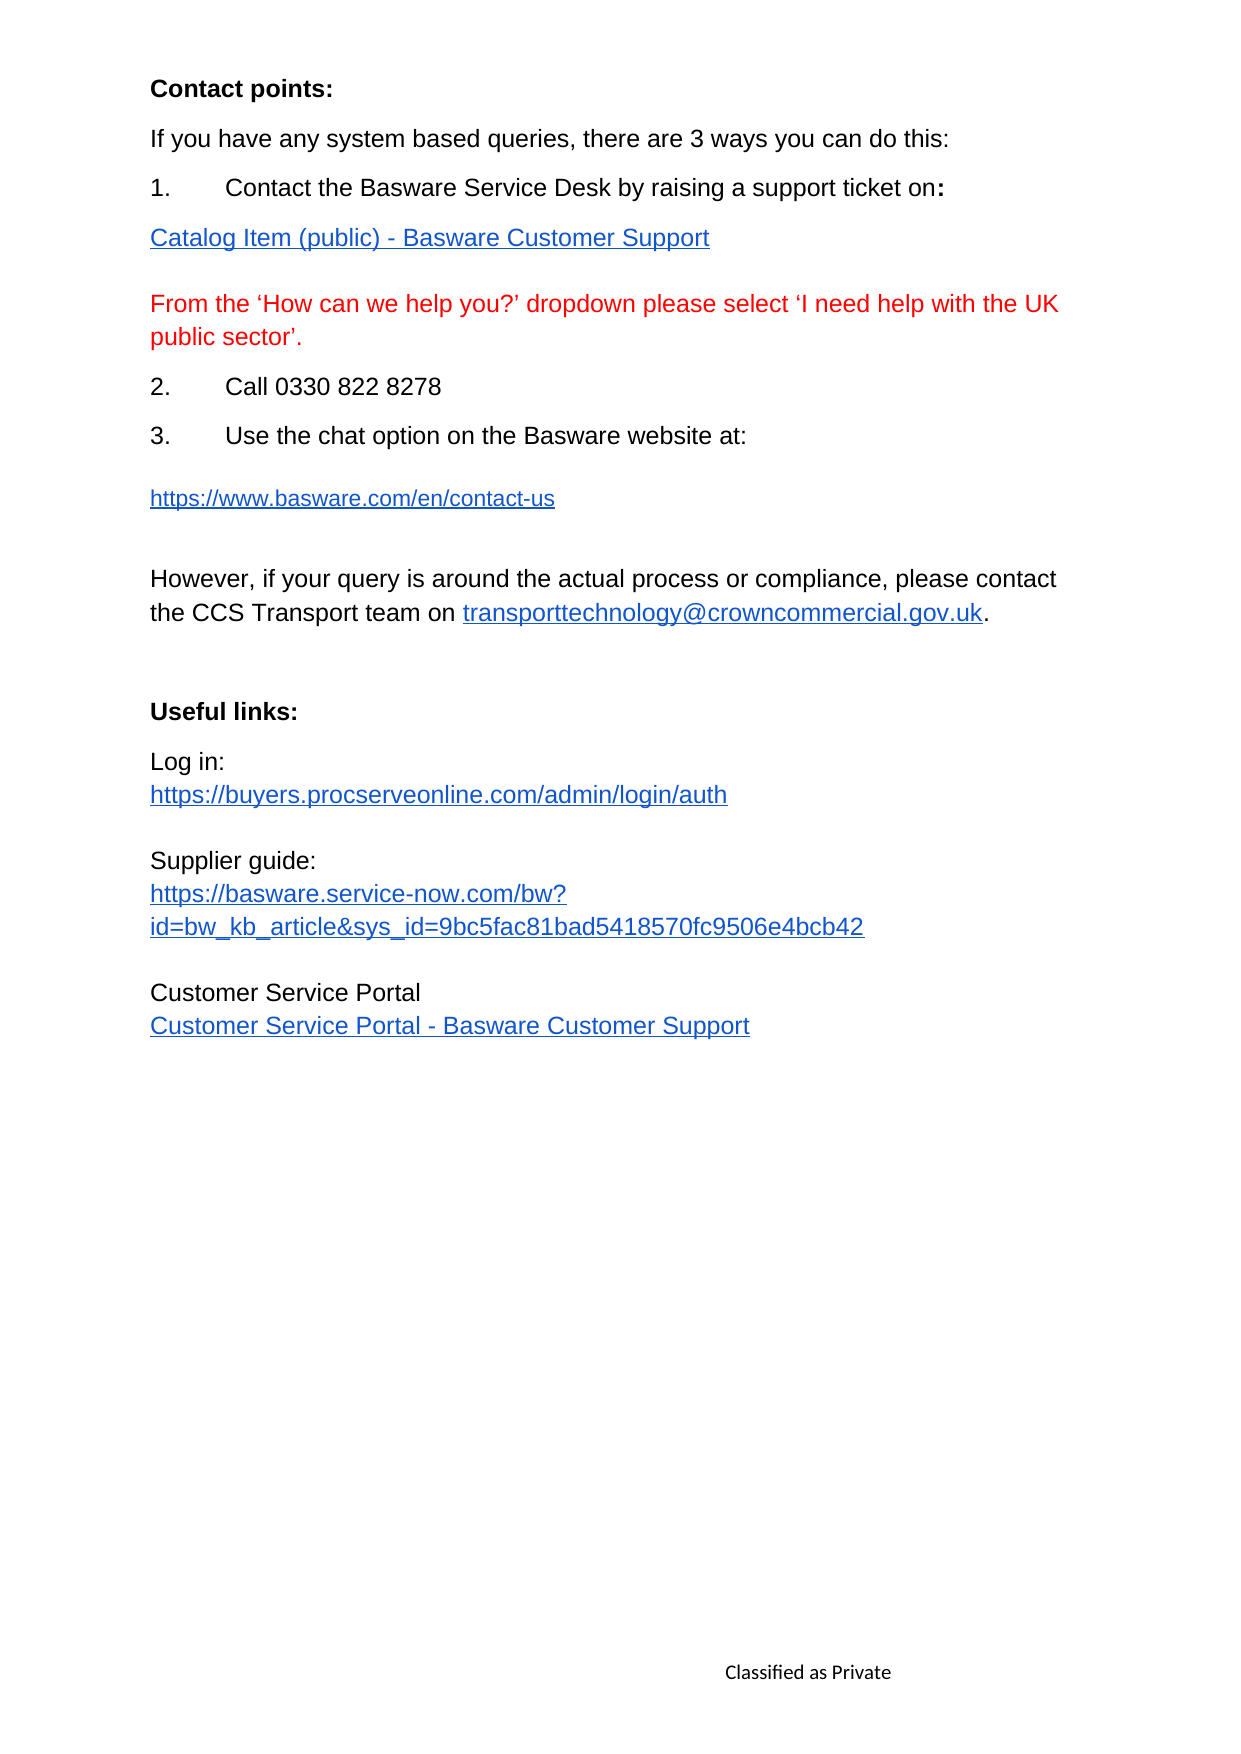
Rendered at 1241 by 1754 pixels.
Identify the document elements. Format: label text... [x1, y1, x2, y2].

text Catalog Item (public) - Basware Customer Support [150, 223, 1090, 252]
text However, if your query is around the actual process or compliance, please contact the CCS Transport team on transporttechnology@crowncommercial.gov.uk. [150, 564, 1090, 626]
text Contact points: [150, 74, 1090, 103]
text Supplier guide: [150, 846, 1090, 874]
text Customer Service Portal - Basware Customer Support [150, 1011, 1090, 1039]
text Log in: [150, 747, 1090, 775]
text Customer Service Portal [150, 978, 1090, 1006]
text https://buyers.procserveonline.com/admin/login/auth [150, 779, 1090, 808]
text 2. Call 0330 822 8278 [150, 372, 1090, 400]
text From the ‘How can we help you?’ dropdown please select ‘I need help with the UK public sector’. [150, 289, 1090, 351]
text 1. Contact the Basware Service Desk by raising a support ticket on: [150, 173, 1090, 202]
text https://www.basware.com/en/contact-us [150, 484, 1090, 511]
text If you have any system based queries, there are 3 ways you can do this: [150, 123, 1090, 152]
text 3. Use the chat option on the Basware website at: [150, 421, 1090, 450]
text https://basware.service-now.com/bw?id=bw_kb_article&sys_id=9bc5fac81bad5418570fc9506e4bcb42 [150, 879, 1090, 940]
text Useful links: [150, 697, 1090, 726]
